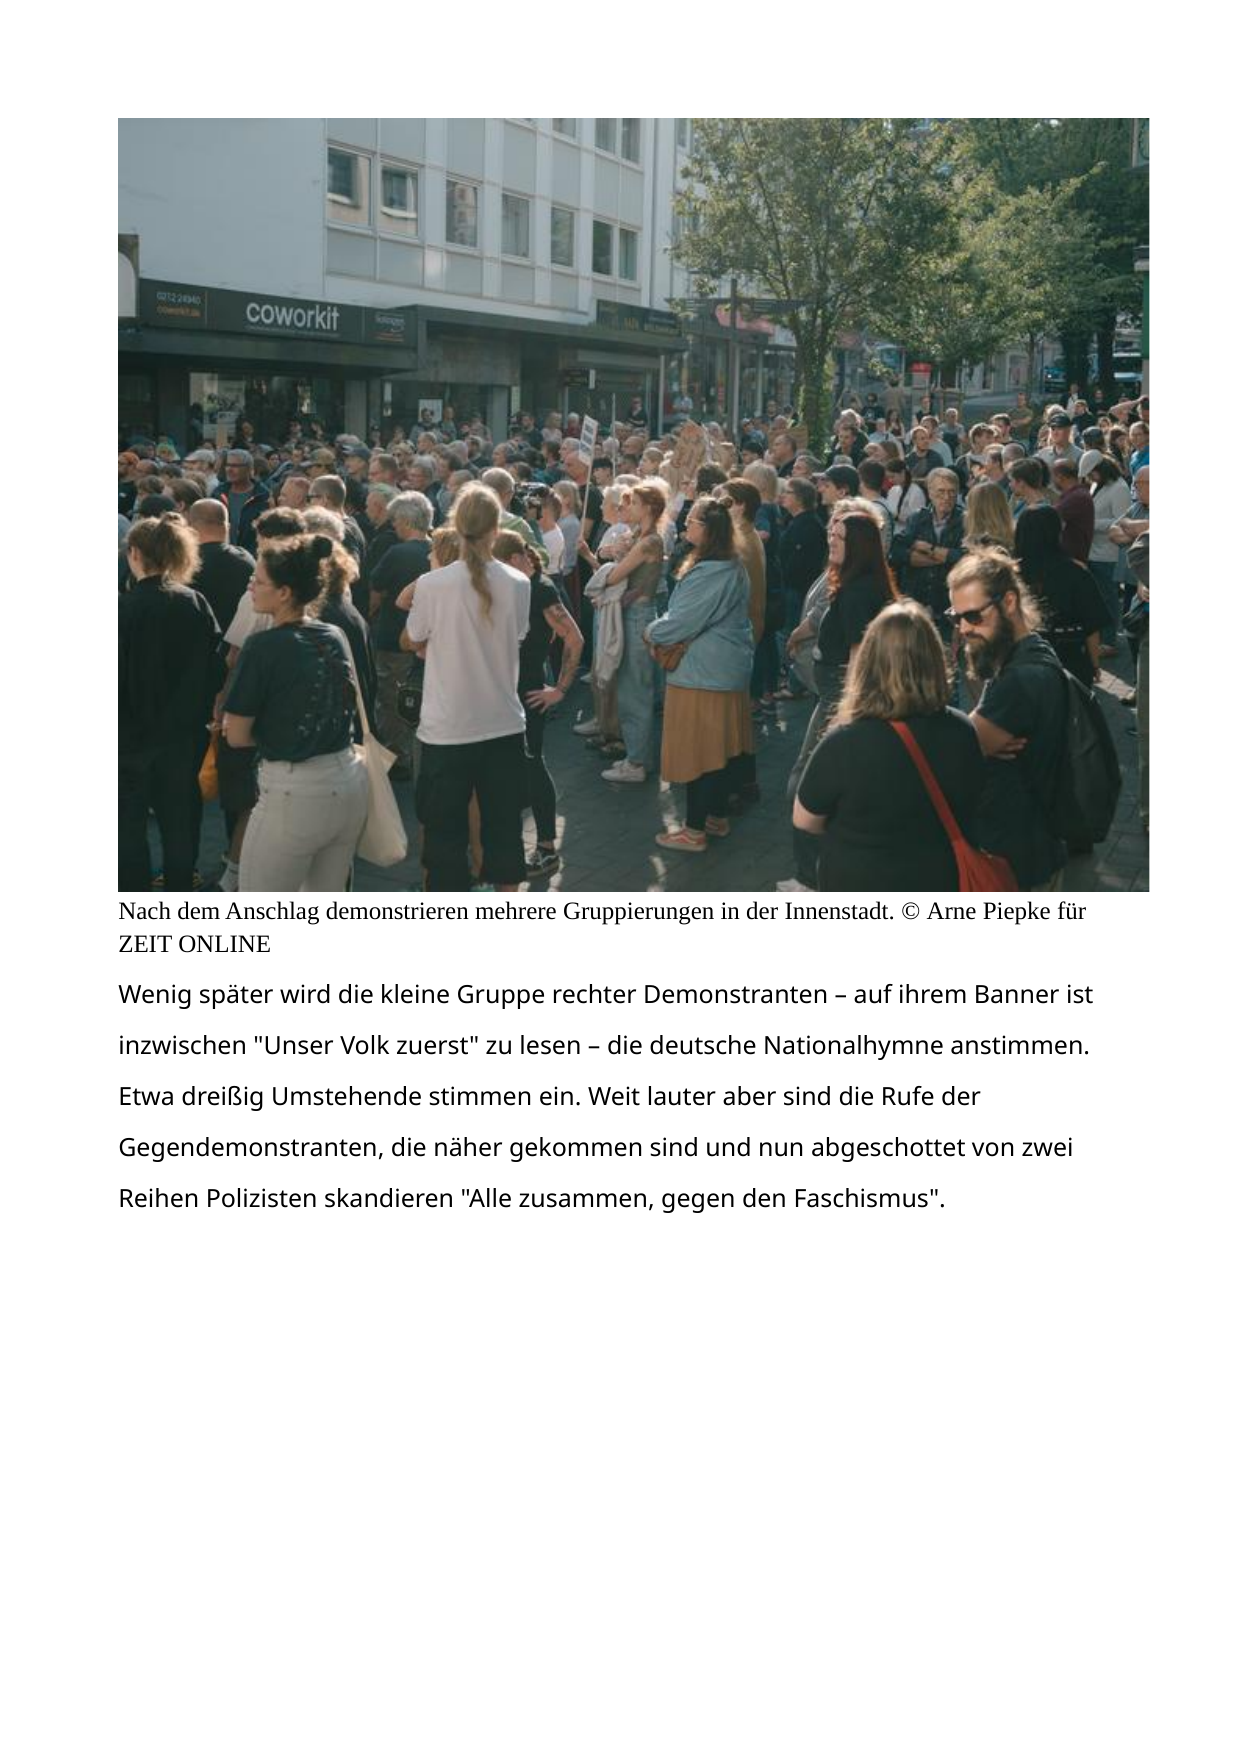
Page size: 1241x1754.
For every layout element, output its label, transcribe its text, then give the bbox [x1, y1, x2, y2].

text Wenig später wird die kleine Gruppe rechter Demonstranten – auf ihrem Banner ist inzwischen "Unser Volk zuerst" zu lesen – die deutsche Nationalhymne anstimmen. Etwa dreißig Umstehende stimmen ein. Weit lauter aber sind die Rufe der Gegendemonstranten, die näher gekommen sind und nun abgeschottet von zwei Reihen Polizisten skandieren "Alle zusammen, gegen den Faschismus". [118, 976, 1122, 1215]
text Nach dem Anschlag demonstrieren mehrere Gruppierungen in der Innenstadt. © Arne Piepke für ZEIT ONLINE [118, 896, 1122, 958]
picture [118, 118, 1150, 892]
